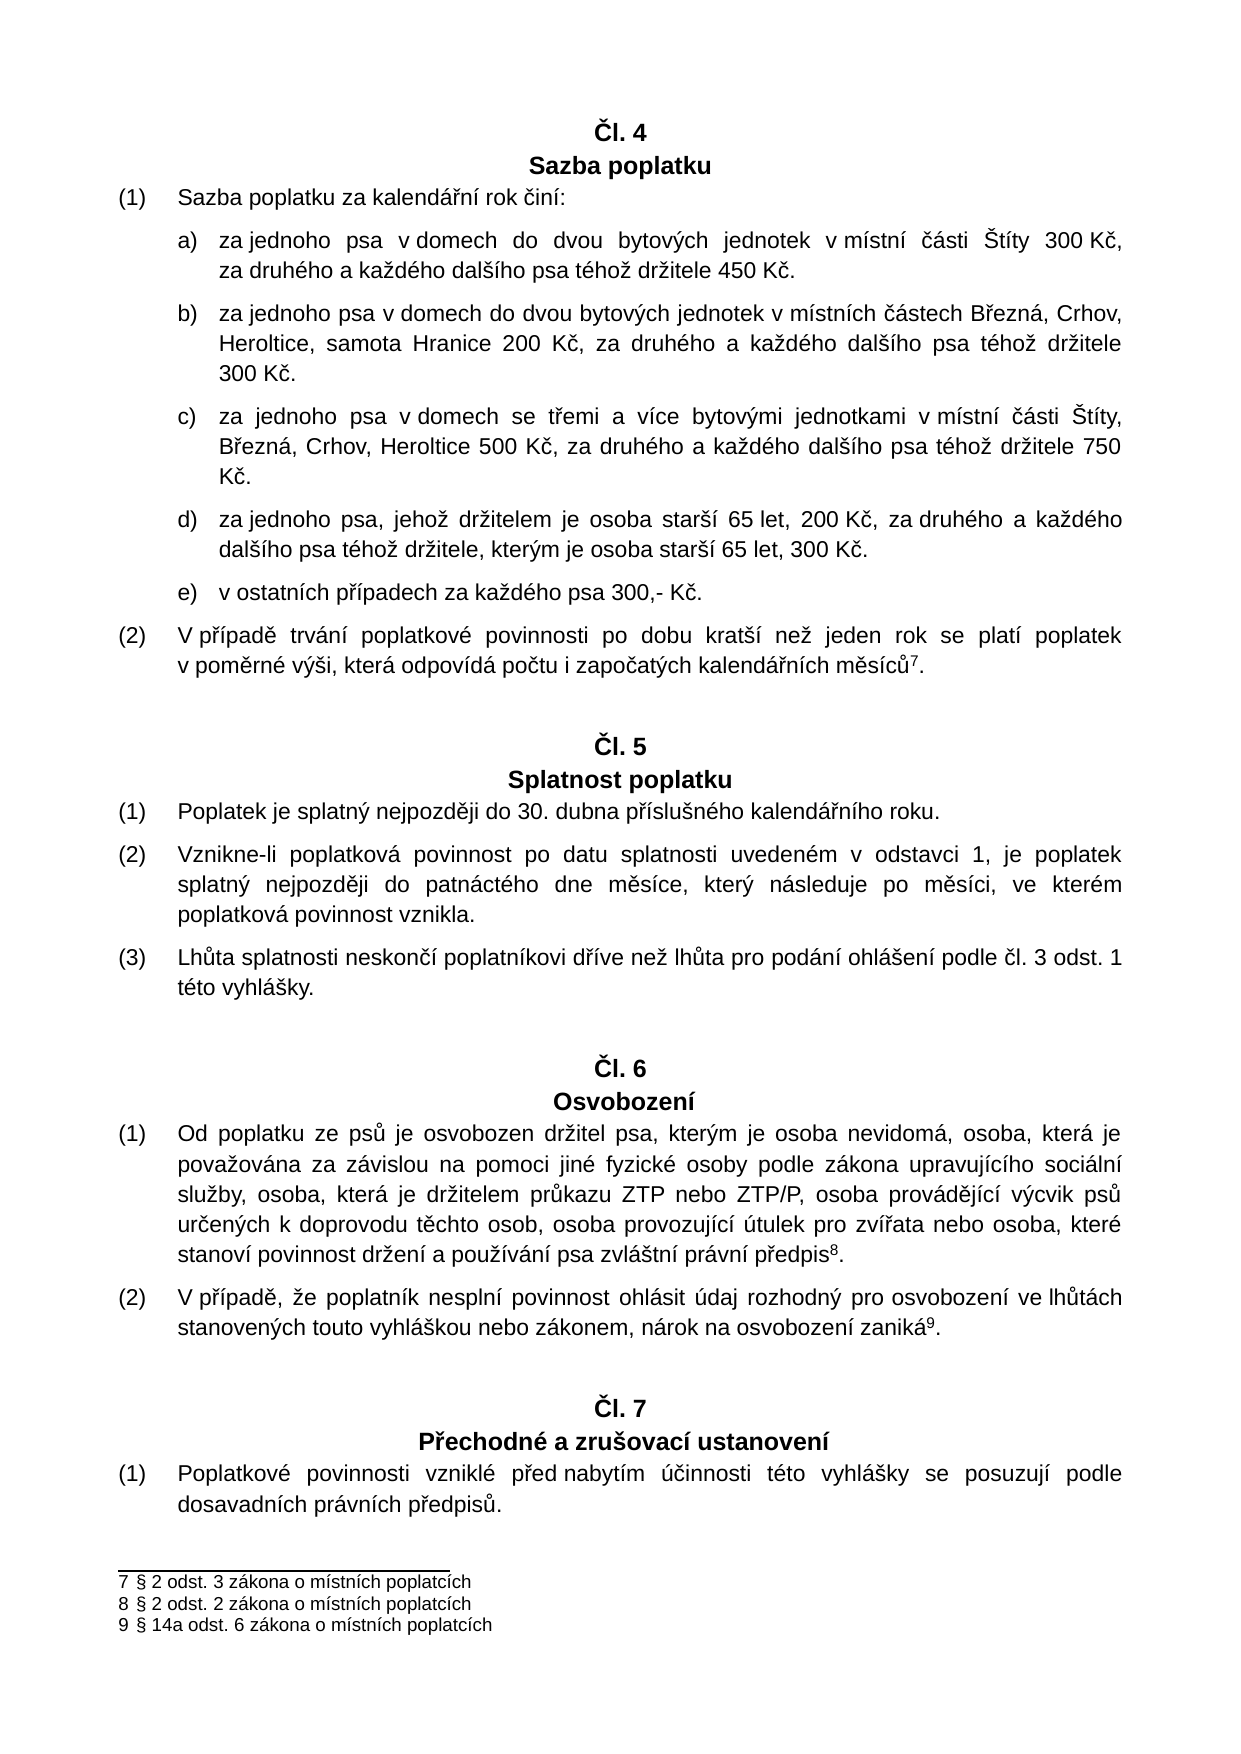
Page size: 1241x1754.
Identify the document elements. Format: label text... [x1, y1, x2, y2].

list § 14a odst. 6 zákona o místních poplatcích [118, 1614, 1122, 1635]
subtitle Čl. 6 Osvobození [118, 1054, 1122, 1116]
list za jednoho psa v domech do dvou bytových jednotek v místních částech Březná, Crhov, Heroltice, samota Hranice 200 Kč, za druhého a každého dalšího psa téhož držitele 300 Kč. [177, 300, 1122, 387]
list § 2 odst. 3 zákona o místních poplatcích [118, 1571, 1122, 1592]
list Poplatek je splatný nejpozději do 30. dubna příslušného kalendářního roku. [118, 798, 1122, 824]
list V případě, že poplatník nesplní povinnost ohlásit údaj rozhodný pro osvobození ve lhůtách stanovených touto vyhláškou nebo zákonem, nárok na osvobození zaniká. [118, 1284, 1122, 1341]
list v ostatních případech za každého psa 300,- Kč. [177, 579, 1122, 605]
list § 2 odst. 2 zákona o místních poplatcích [118, 1592, 1122, 1614]
list V případě trvání poplatkové povinnosti po dobu kratší než jeden rok se platí poplatek v poměrné výši, která odpovídá počtu i započatých kalendářních měsíců. [118, 622, 1122, 678]
list Vznikne-li poplatková povinnost po datu splatnosti uvedeném v odstavci 1, je poplatek splatný nejpozději do patnáctého dne měsíce, který následuje po měsíci, ve kterém poplatková povinnost vznikla. [118, 841, 1122, 928]
subtitle Čl. 4 Sazba poplatku [118, 118, 1122, 180]
list za jednoho psa v domech do dvou bytových jednotek v místní části Štíty 300 Kč, za druhého a každého dalšího psa téhož držitele 450 Kč. [177, 227, 1122, 283]
list Lhůta splatnosti neskončí poplatníkovi dříve než lhůta pro podání ohlášení podle čl. 3 odst. 1 této vyhlášky. [118, 944, 1122, 1001]
list za jednoho psa, jehož držitelem je osoba starší 65 let, 200 Kč, za druhého a každého dalšího psa téhož držitele, kterým je osoba starší 65 let, 300 Kč. [177, 506, 1122, 563]
list Od poplatku ze psů je osvobozen držitel psa, kterým je osoba nevidomá, osoba, která je považována za závislou na pomoci jiné fyzické osoby podle zákona upravujícího sociální služby, osoba, která je držitelem průkazu ZTP nebo ZTP/P, osoba provádějící výcvik psů určených k doprovodu těchto osob, osoba provozující útulek pro zvířata nebo osoba, které stanoví povinnost držení a používání psa zvláštní právní předpis. [118, 1120, 1122, 1268]
subtitle Čl. 7 Přechodné a zrušovací ustanovení [118, 1394, 1122, 1456]
subtitle Čl. 5 Splatnost poplatku [118, 732, 1122, 794]
list Sazba poplatku za kalendářní rok činí: [118, 184, 1122, 211]
list Poplatkové povinnosti vzniklé před nabytím účinnosti této vyhlášky se posuzují podle dosavadních právních předpisů. [118, 1460, 1122, 1517]
list za jednoho psa v domech se třemi a více bytovými jednotkami v místní části Štíty, Březná, Crhov, Heroltice 500 Kč, za druhého a každého dalšího psa téhož držitele 750 Kč. [177, 403, 1122, 490]
